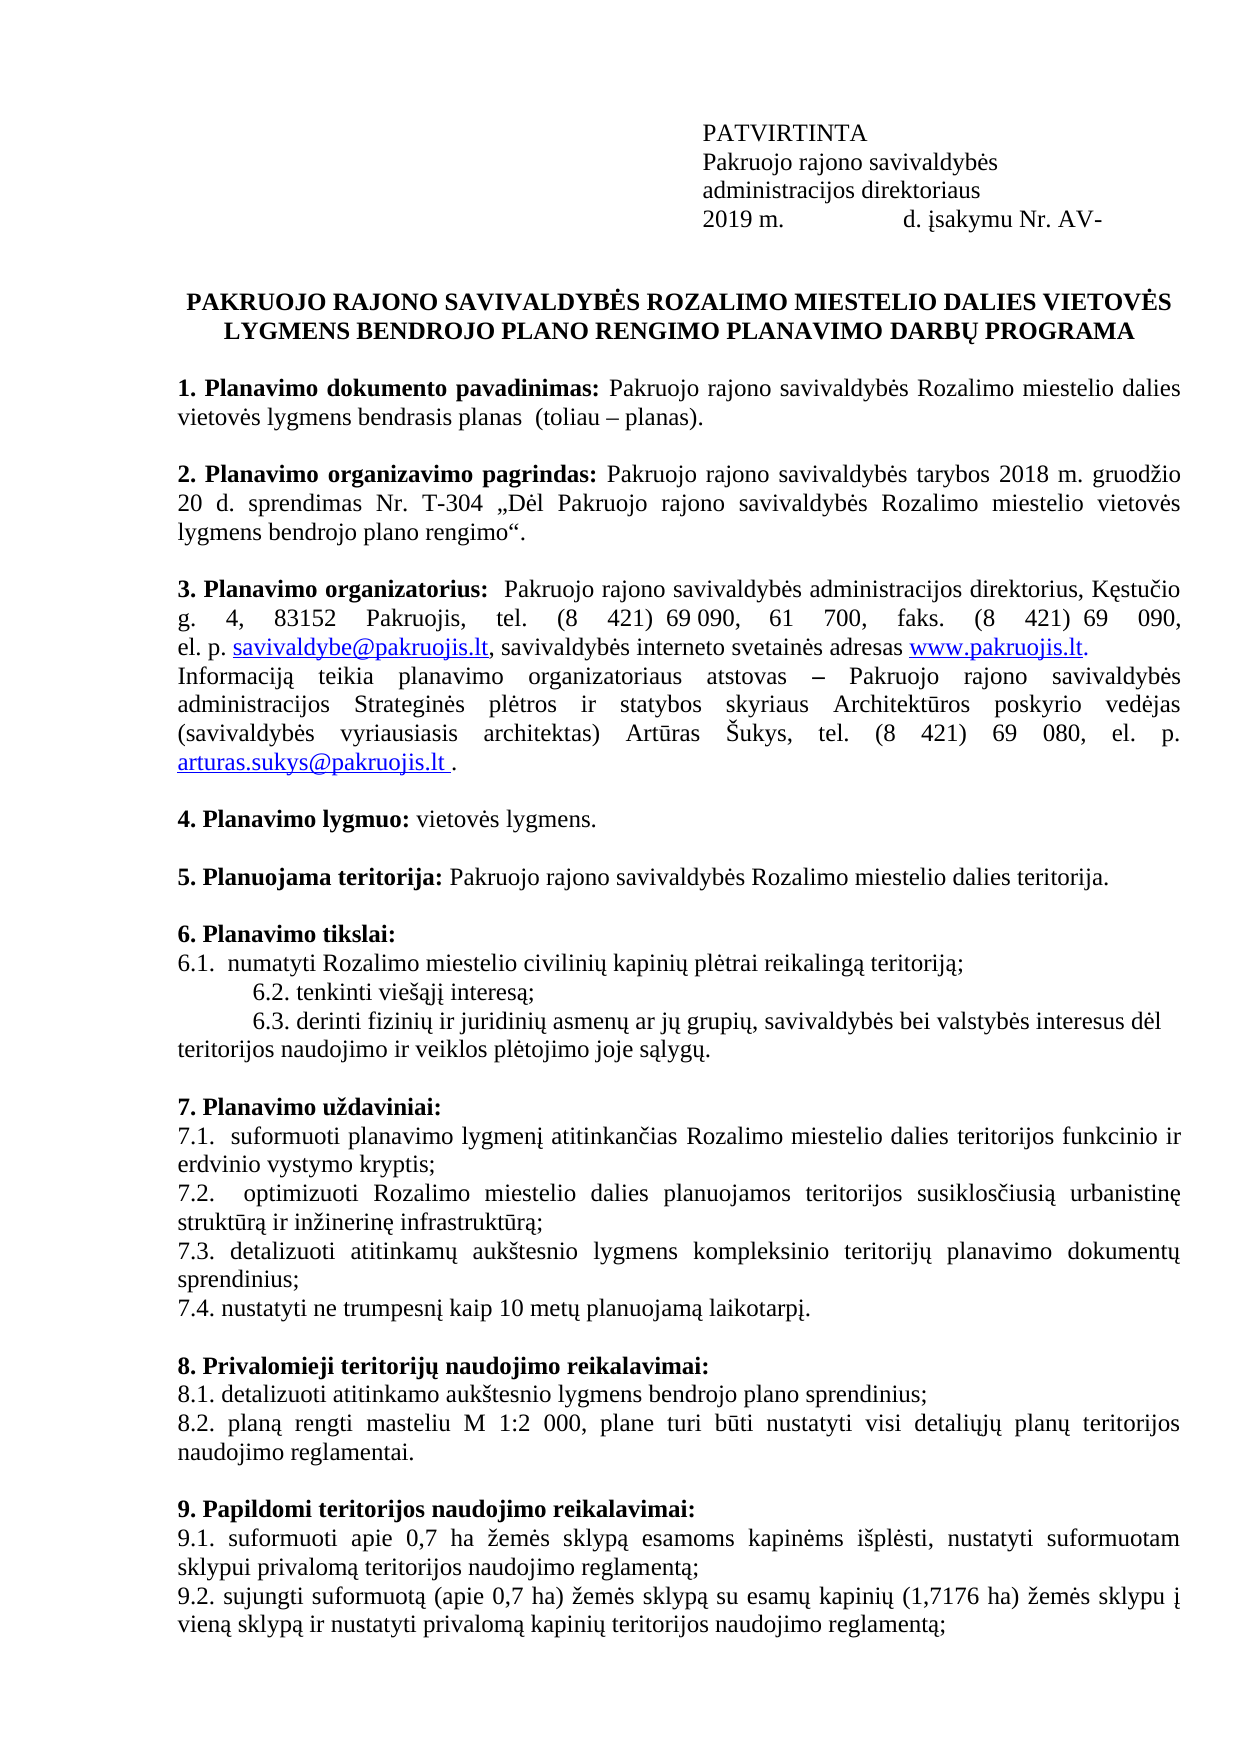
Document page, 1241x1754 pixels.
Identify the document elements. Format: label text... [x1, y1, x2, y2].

text 8.2. planą rengti masteliu M 1:2 000, plane turi būti nustatyti visi detaliųjų planų teritorijos naudojimo reglamentai. [177, 1408, 1181, 1466]
table_header PATVIRTINTA Pakruojo rajono savivaldybės administracijos direktoriaus 2019 m. d. įsakymu Nr. AV- [177, 118, 1192, 258]
text 9.2. sujungti suformuotą (apie 0,7 ha) žemės sklypą su esamų kapinių (1,7176 ha) žemės sklypu į vieną sklypą ir nustatyti privalomą kapinių teritorijos naudojimo reglamentą; [177, 1581, 1181, 1638]
text 9.1. suformuoti apie 0,7 ha žemės sklypą esamoms kapinėms išplėsti, nustatyti suformuotam sklypui privalomą teritorijos naudojimo reglamentą; [177, 1523, 1181, 1581]
text 7.2. optimizuoti Rozalimo miestelio dalies planuojamos teritorijos susiklosčiusią urbanistinę struktūrą ir inžinerinę infrastruktūrą; [177, 1178, 1181, 1236]
text 6.1. numatyti Rozalimo miestelio civilinių kapinių plėtrai reikalingą teritoriją; [177, 948, 1181, 977]
text 6. Planavimo tikslai: [177, 919, 1181, 948]
text 7.1. suformuoti planavimo lygmenį atitinkančias Rozalimo miestelio dalies teritorijos funkcinio ir erdvinio vystymo kryptis; [177, 1121, 1181, 1178]
text 7.3. detalizuoti atitinkamų aukštesnio lygmens kompleksinio teritorijų planavimo dokumentų sprendinius; [177, 1236, 1181, 1293]
text 1. Planavimo dokumento pavadinimas: Pakruojo rajono savivaldybės Rozalimo miestelio dalies vietovės lygmens bendrasis planas (toliau – planas). [177, 373, 1181, 431]
text 8. Privalomieji teritorijų naudojimo reikalavimai: [177, 1351, 1181, 1379]
text 8.1. detalizuoti atitinkamo aukštesnio lygmens bendrojo plano sprendinius; [177, 1379, 1181, 1408]
text 7.4. nustatyti ne trumpesnį kaip 10 metų planuojamą laikotarpį. [177, 1293, 1181, 1322]
text 5. Planuojama teritorija: Pakruojo rajono savivaldybės Rozalimo miestelio dalies teritorija. [177, 862, 1181, 891]
text 3. Planavimo organizatorius: Pakruojo rajono savivaldybės administracijos direktorius, Kęstučio g. 4, 83152 Pakruojis, tel. (8 421) 69 090, 61 700, faks. (8 421) 69 090, el. p. savivaldybe@pakruojis.lt, savivaldybės interneto svetainės adresas www.pakruojis.lt. [177, 574, 1181, 661]
text PAKRUOJO RAJONO SAVIVALDYBĖS ROZALIMO MIESTELIO DALIES VIETOVĖS LYGMENS BENDROJO PLANO RENGIMO PLANAVIMO DARBŲ PROGRAMA [177, 287, 1181, 344]
text 7. Planavimo uždaviniai: [177, 1092, 1181, 1121]
text 9. Papildomi teritorijos naudojimo reikalavimai: [177, 1494, 1181, 1523]
text 6.2. tenkinti viešąjį interesą; [177, 977, 1211, 1006]
text Informaciją teikia planavimo organizatoriaus atstovas – Pakruojo rajono savivaldybės administracijos Strateginės plėtros ir statybos skyriaus Architektūros poskyrio vedėjas (savivaldybės vyriausiasis architektas) Artūras Šukys, tel. (8 421) 69 080, el. p. arturas.sukys@pakruojis.lt . [177, 661, 1181, 776]
text 4. Planavimo lygmuo: vietovės lygmens. [177, 804, 1181, 833]
text 6.3. derinti fizinių ir juridinių asmenų ar jų grupių, savivaldybės bei valstybės interesus dėl teritorijos naudojimo ir veiklos plėtojimo joje sąlygų. [177, 1006, 1211, 1063]
text 2. Planavimo organizavimo pagrindas: Pakruojo rajono savivaldybės tarybos 2018 m. gruodžio 20 d. sprendimas Nr. T-304 „Dėl Pakruojo rajono savivaldybės Rozalimo miestelio vietovės lygmens bendrojo plano rengimo“. [177, 459, 1181, 546]
